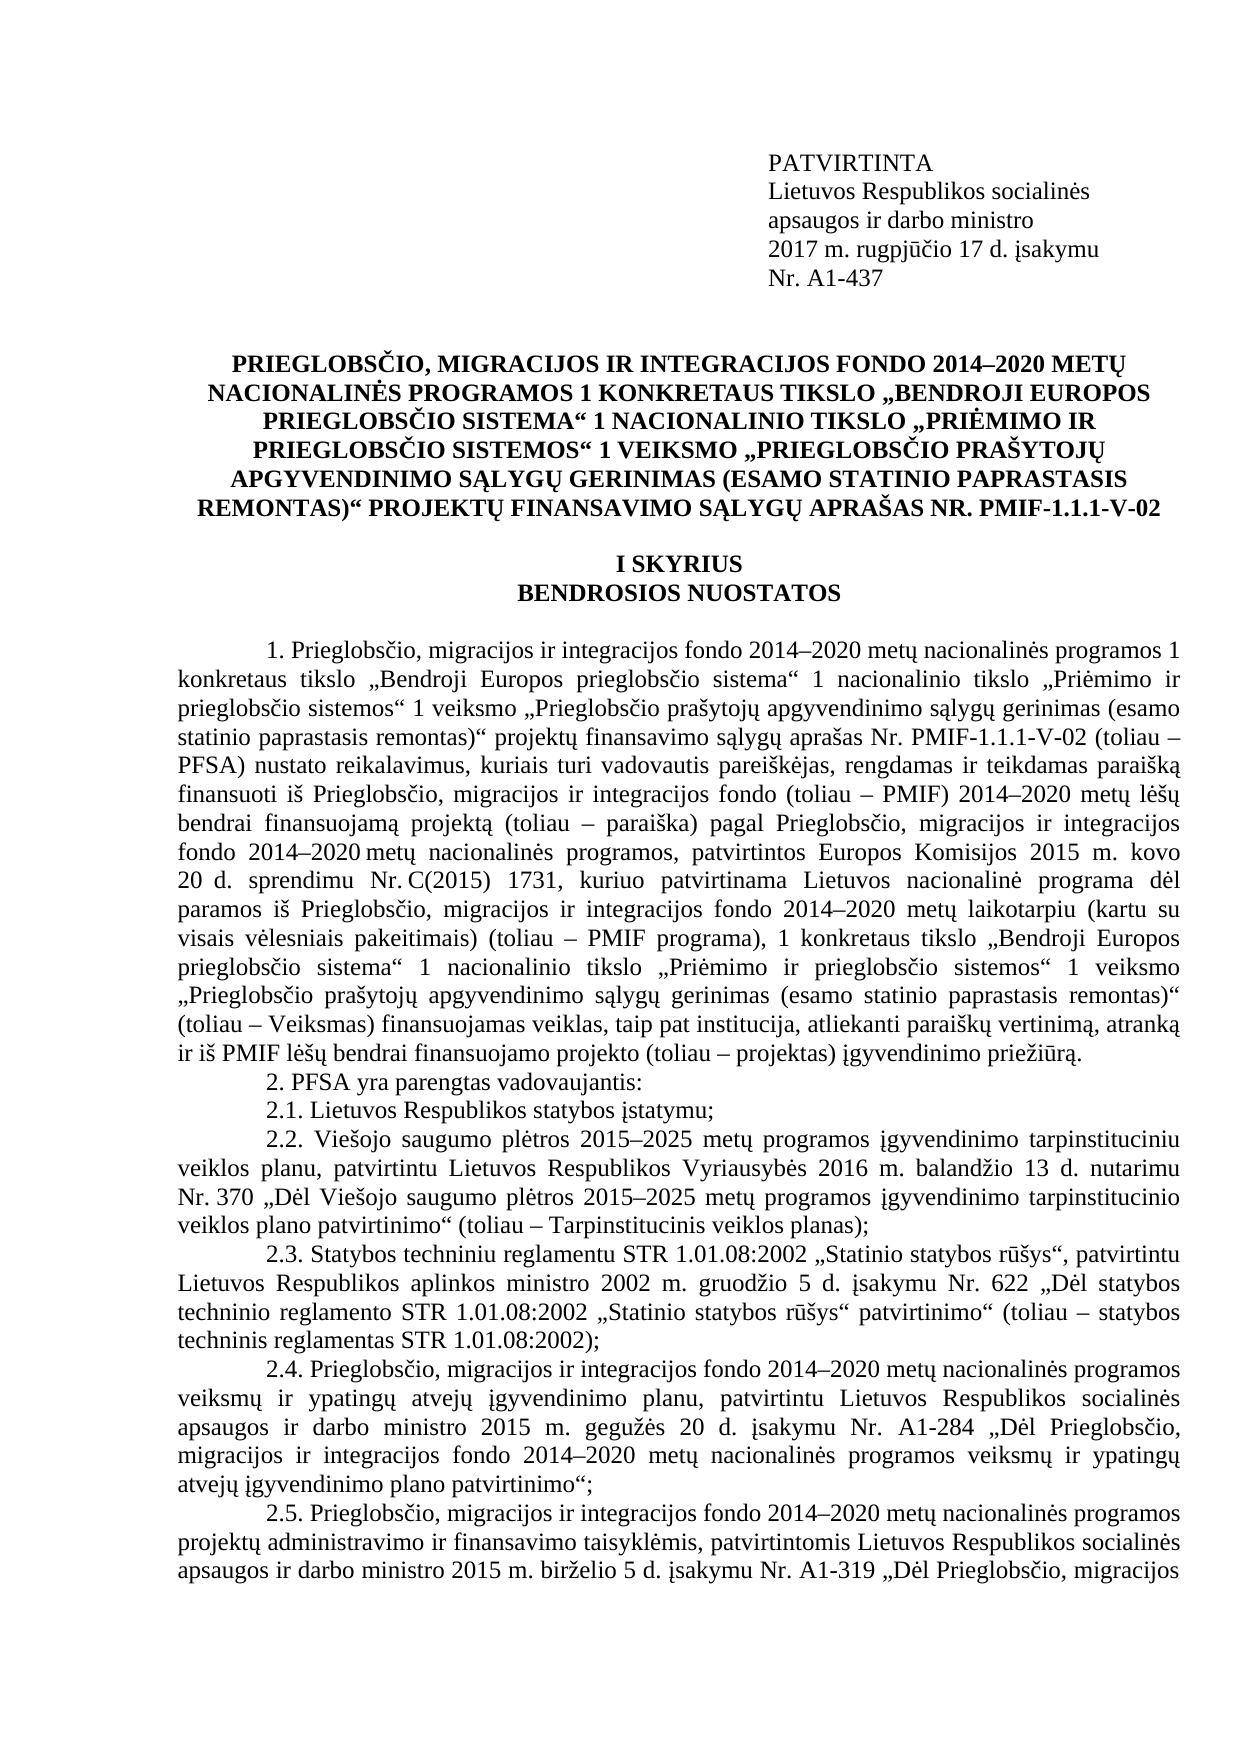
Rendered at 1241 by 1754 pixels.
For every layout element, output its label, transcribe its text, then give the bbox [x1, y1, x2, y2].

text 2.2. Viešojo saugumo plėtros 2015–2025 metų programos įgyvendinimo tarpinstituciniu veiklos planu, patvirtintu Lietuvos Respublikos Vyriausybės 2016 m. balandžio 13 d. nutarimu Nr. 370 „Dėl Viešojo saugumo plėtros 2015–2025 metų programos įgyvendinimo tarpinstitucinio veiklos plano patvirtinimo“ (toliau – Tarpinstitucinis veiklos planas); [177, 1124, 1181, 1239]
text Nr. A1-437 [768, 263, 1181, 291]
text 2017 m. rugpjūčio 17 d. įsakymu [768, 234, 1181, 263]
text PRIEGLOBSČIO, MIGRACIJOS IR INTEGRACIJOS FONDO 2014–2020 METŲ NACIONALINĖS PROGRAMOS 1 KONKRETAUS TIKSLO „BENDROJI EUROPOS PRIEGLOBSČIO SISTEMA“ 1 NACIONALINIO TIKSLO „PRIĖMIMO IR PRIEGLOBSČIO SISTEMOS“ 1 VEIKSMO „PRIEGLOBSČIO PRAŠYTOJŲ APGYVENDINIMO SĄLYGŲ GERINIMAS (ESAMO STATINIO PAPRASTASIS REMONTAS)“ PROJEKTŲ FINANSAVIMO SĄLYGŲ APRAŠAS NR. PMIF-1.1.1-V-02 [177, 349, 1181, 521]
text PATVIRTINTA [768, 148, 1181, 176]
text Lietuvos Respublikos socialinės [768, 176, 1181, 205]
text BENDROSIOS NUOSTATOS [177, 578, 1181, 607]
text 1. Prieglobsčio, migracijos ir integracijos fondo 2014–2020 metų nacionalinės programos 1 konkretaus tikslo „Bendroji Europos prieglobsčio sistema“ 1 nacionalinio tikslo „Priėmimo ir prieglobsčio sistemos“ 1 veiksmo „Prieglobsčio prašytojų apgyvendinimo sąlygų gerinimas (esamo statinio paprastasis remontas)“ projektų finansavimo sąlygų aprašas Nr. PMIF-1.1.1-V-02 (toliau – PFSA) nustato reikalavimus, kuriais turi vadovautis pareiškėjas, rengdamas ir teikdamas paraišką finansuoti iš Prieglobsčio, migracijos ir integracijos fondo (toliau – PMIF) 2014–2020 metų lėšų bendrai finansuojamą projektą (toliau – paraiška) pagal Prieglobsčio, migracijos ir integracijos fondo 2014–2020 metų nacionalinės programos, patvirtintos Europos Komisijos 2015 m. kovo 20 d. sprendimu Nr. C(2015) 1731, kuriuo patvirtinama Lietuvos nacionalinė programa dėl paramos iš Prieglobsčio, migracijos ir integracijos fondo 2014–2020 metų laikotarpiu (kartu su visais vėlesniais pakeitimais) (toliau – PMIF programa), 1 konkretaus tikslo „Bendroji Europos prieglobsčio sistema“ 1 nacionalinio tikslo „Priėmimo ir prieglobsčio sistemos“ 1 veiksmo „Prieglobsčio prašytojų apgyvendinimo sąlygų gerinimas (esamo statinio paprastasis remontas)“ (toliau – Veiksmas) finansuojamas veiklas, taip pat institucija, atliekanti paraiškų vertinimą, atranką ir iš PMIF lėšų bendrai finansuojamo projekto (toliau – projektas) įgyvendinimo priežiūrą. [177, 636, 1181, 1067]
text 2. PFSA yra parengtas vadovaujantis: [177, 1067, 1181, 1096]
text 2.5. Prieglobsčio, migracijos ir integracijos fondo 2014–2020 metų nacionalinės programos projektų administravimo ir finansavimo taisyklėmis, patvirtintomis Lietuvos Respublikos socialinės apsaugos ir darbo ministro 2015 m. birželio 5 d. įsakymu Nr. A1-319 „Dėl Prieglobsčio, migracijos [177, 1498, 1181, 1584]
text I SKYRIUS [177, 549, 1181, 578]
text apsaugos ir darbo ministro [768, 205, 1181, 234]
text 2.3. Statybos techniniu reglamentu STR 1.01.08:2002 „Statinio statybos rūšys“, patvirtintu Lietuvos Respublikos aplinkos ministro 2002 m. gruodžio 5 d. įsakymu Nr. 622 „Dėl statybos techninio reglamento STR 1.01.08:2002 „Statinio statybos rūšys“ patvirtinimo“ (toliau – statybos techninis reglamentas STR 1.01.08:2002); [177, 1239, 1181, 1354]
text 2.4. Prieglobsčio, migracijos ir integracijos fondo 2014–2020 metų nacionalinės programos veiksmų ir ypatingų atvejų įgyvendinimo planu, patvirtintu Lietuvos Respublikos socialinės apsaugos ir darbo ministro 2015 m. gegužės 20 d. įsakymu Nr. A1-284 „Dėl Prieglobsčio, migracijos ir integracijos fondo 2014–2020 metų nacionalinės programos veiksmų ir ypatingų atvejų įgyvendinimo plano patvirtinimo“; [177, 1354, 1181, 1498]
text 2.1. Lietuvos Respublikos statybos įstatymu; [177, 1096, 1181, 1124]
